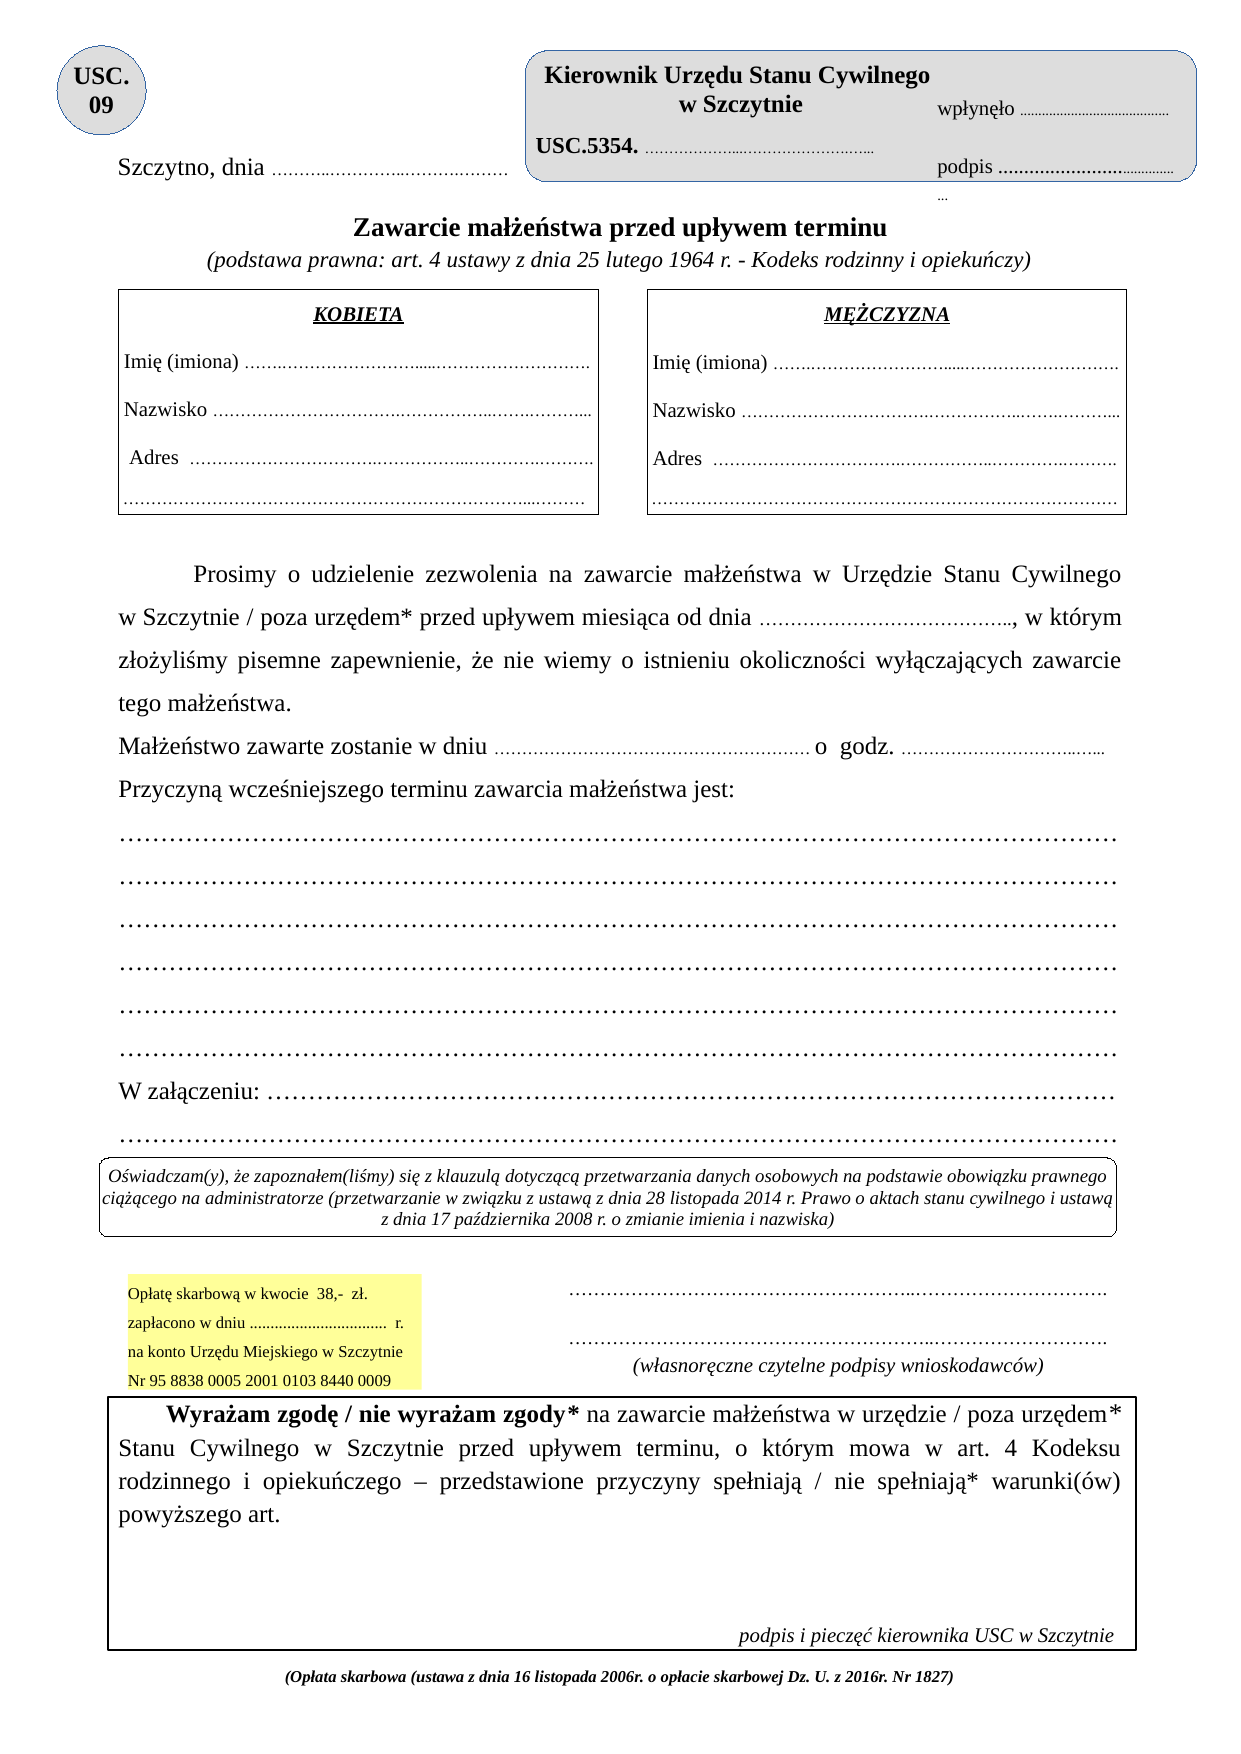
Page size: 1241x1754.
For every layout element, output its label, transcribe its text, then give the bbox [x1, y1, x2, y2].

text (własnoręczne czytelne podpisy wnioskodawców) [422, 1349, 1122, 1378]
text Wyrażam zgodę / nie wyrażam zgody* na zawarcie małżeństwa w urzędzie / poza urzędem* Stanu Cywilnego w Szczytnie przed upływem terminu, o którym mowa w art. 4 Kodeksu rodzinnego i opiekuńczego – przedstawione przyczyny spełniają / nie spełniają* warunki(ów) powyższego art. [118, 1398, 1122, 1528]
text (Opłata skarbowa (ustawa z dnia 16 listopada 2006r. o opłacie skarbowej Dz. U. z 2016r. Nr 1827) [118, 1666, 1122, 1686]
text ………………………………………………………………………………………………………………………………………………………………………………………………………………………………………………………………………………………………………………………………………………………………………………………………………………………………………………………………………………………………………………………………………………………………………………………………………………………………………………………………W załączeniu: ………………………………………………………………………………………… [118, 818, 1122, 1105]
text Prosimy o udzielenie zezwolenia na zawarcie małżeństwa w Urzędzie Stanu Cywilnego w Szczytnie / poza urzędem* przed upływem miesiąca od dnia ………………………………….., w którym złożyliśmy pisemne zapewnienie, że nie wiemy o istnieniu okoliczności wyłączających zawarcie tego małżeństwa. [118, 559, 1122, 717]
text ………………………………………………………………………………………………………… [118, 1119, 1122, 1148]
text Zawarcie małżeństwa przed upływem terminu [118, 211, 1122, 242]
text podpis i pieczęć kierownika USC w Szczytnie [118, 1623, 1122, 1647]
text …………………………………………………..………………………. [422, 1321, 1122, 1349]
text Małżeństwo zawarte zostanie w dniu ………………………………………………… o godz. …………………………..…... [118, 731, 1122, 760]
text ………………………………………………..…………………………. [422, 1278, 1122, 1299]
text (podstawa prawna: art. 4 ustawy z dnia 25 lutego 1964 r. - Kodeks rodzinny i opiekuńczy) [118, 247, 1122, 273]
text Przyczyną wcześniejszego terminu zawarcia małżeństwa jest: [118, 774, 1122, 803]
